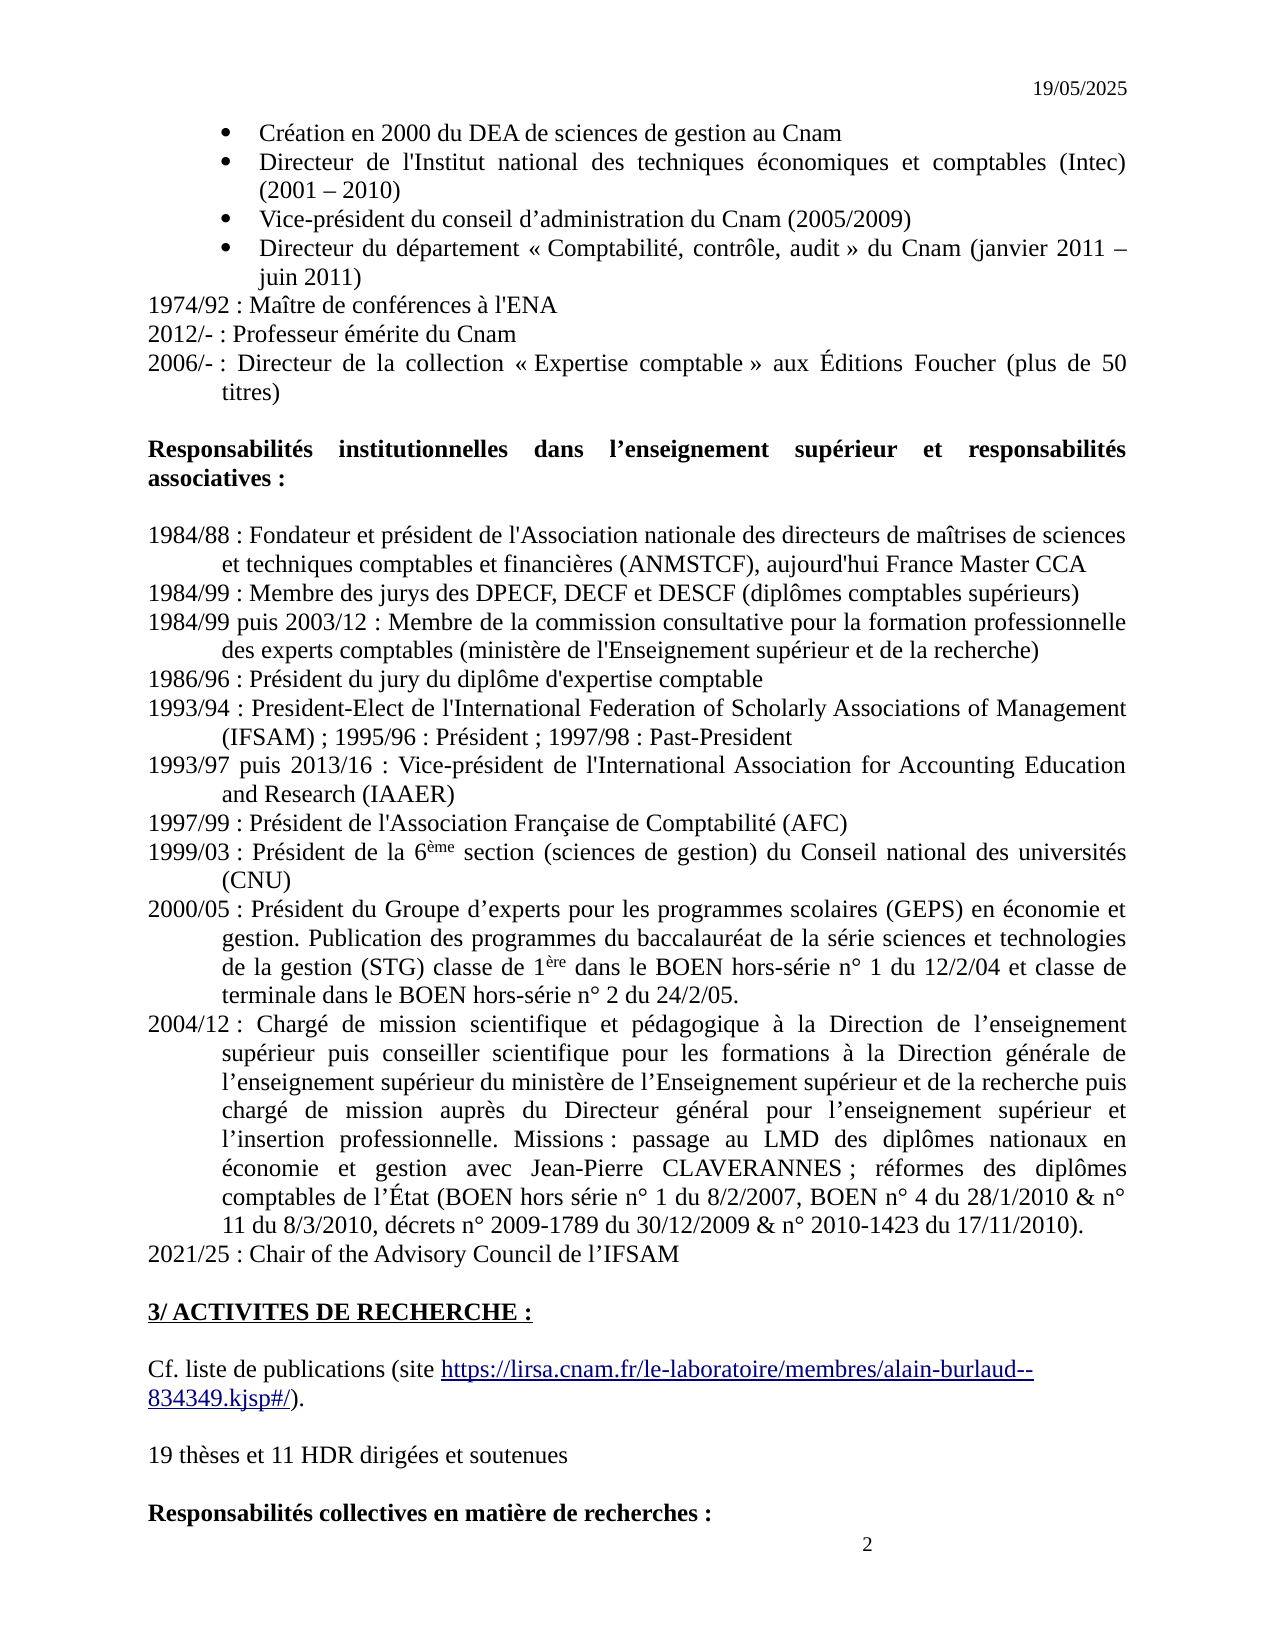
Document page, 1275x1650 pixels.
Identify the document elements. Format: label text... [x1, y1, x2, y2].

text 1986/96 : Président du jury du diplôme d'expertise comptable [148, 664, 1127, 693]
text 1974/92 : Maître de conférences à l'ENA [148, 291, 1127, 319]
list Directeur du département « Comptabilité, contrôle, audit » du Cnam (janvier 2011 –juin 2011) [221, 233, 1127, 291]
text 19 thèses et 11 HDR dirigées et soutenues [148, 1441, 1127, 1469]
text Responsabilités collectives en matière de recherches : [148, 1498, 1127, 1527]
text 1997/99 : Président de l'Association Française de Comptabilité (AFC) [148, 808, 1127, 837]
text Responsabilités institutionnelles dans l’enseignement supérieur et responsabilités associatives : [148, 434, 1127, 492]
text 1993/94 : President-Elect de l'International Federation of Scholarly Associations of Management (IFSAM) ; 1995/96 : Président ; 1997/98 : Past-President [148, 693, 1127, 751]
text 1984/99 puis 2003/12 : Membre de la commission consultative pour la formation professionnelle des experts comptables (ministère de l'Enseignement supérieur et de la recherche) [148, 607, 1127, 664]
text 2021/25 : Chair of the Advisory Council de l’IFSAM [148, 1239, 1127, 1268]
text 3/ ACTIVITES DE RECHERCHE : [148, 1297, 1127, 1326]
text 1999/03 : Président de la 6ème section (sciences de gestion) du Conseil national des universités (CNU) [148, 837, 1127, 894]
list Vice-président du conseil d’administration du Cnam (2005/2009) [221, 204, 1127, 233]
text 2006/- : Directeur de la collection « Expertise comptable » aux Éditions Foucher (plus de 50 titres) [148, 348, 1127, 406]
text 2012/- : Professeur émérite du Cnam [148, 319, 1127, 348]
text 1993/97 puis 2013/16 : Vice-président de l'International Association for Accounting Education and Research (IAAER) [148, 751, 1127, 808]
text 1984/88 : Fondateur et président de l'Association nationale des directeurs de maîtrises de sciences et techniques comptables et financières (ANMSTCF), aujourd'hui France Master CCA [148, 521, 1127, 578]
list Directeur de l'Institut national des techniques économiques et comptables (Intec) (2001 – 2010) [221, 147, 1127, 204]
text 1984/99 : Membre des jurys des DPECF, DECF et DESCF (diplômes comptables supérieurs) [148, 578, 1127, 607]
text 2004/12 : Chargé de mission scientifique et pédagogique à la Direction de l’enseignement supérieur puis conseiller scientifique pour les formations à la Direction générale de l’enseignement supérieur du ministère de l’Enseignement supérieur et de la recherche puis chargé de mission auprès du Directeur général pour l’enseignement supérieur et l’insertion professionnelle. Missions : passage au LMD des diplômes nationaux en économie et gestion avec Jean-Pierre CLAVERANNES ; réformes des diplômes comptables de l’État (BOEN hors série n° 1 du 8/2/2007, BOEN n° 4 du 28/1/2010 & n° 11 du 8/3/2010, décrets n° 2009-1789 du 30/12/2009 & n° 2010-1423 du 17/11/2010). [148, 1009, 1127, 1239]
list Création en 2000 du DEA de sciences de gestion au Cnam [221, 118, 1127, 147]
text Cf. liste de publications (site https://lirsa.cnam.fr/le-laboratoire/membres/alain-burlaud--834349.kjsp#/). [148, 1354, 1127, 1412]
text 2000/05 : Président du Groupe d’experts pour les programmes scolaires (GEPS) en économie et gestion. Publication des programmes du baccalauréat de la série sciences et technologies de la gestion (STG) classe de 1ère dans le BOEN hors-série n° 1 du 12/2/04 et classe de terminale dans le BOEN hors-série n° 2 du 24/2/05. [148, 894, 1127, 1009]
